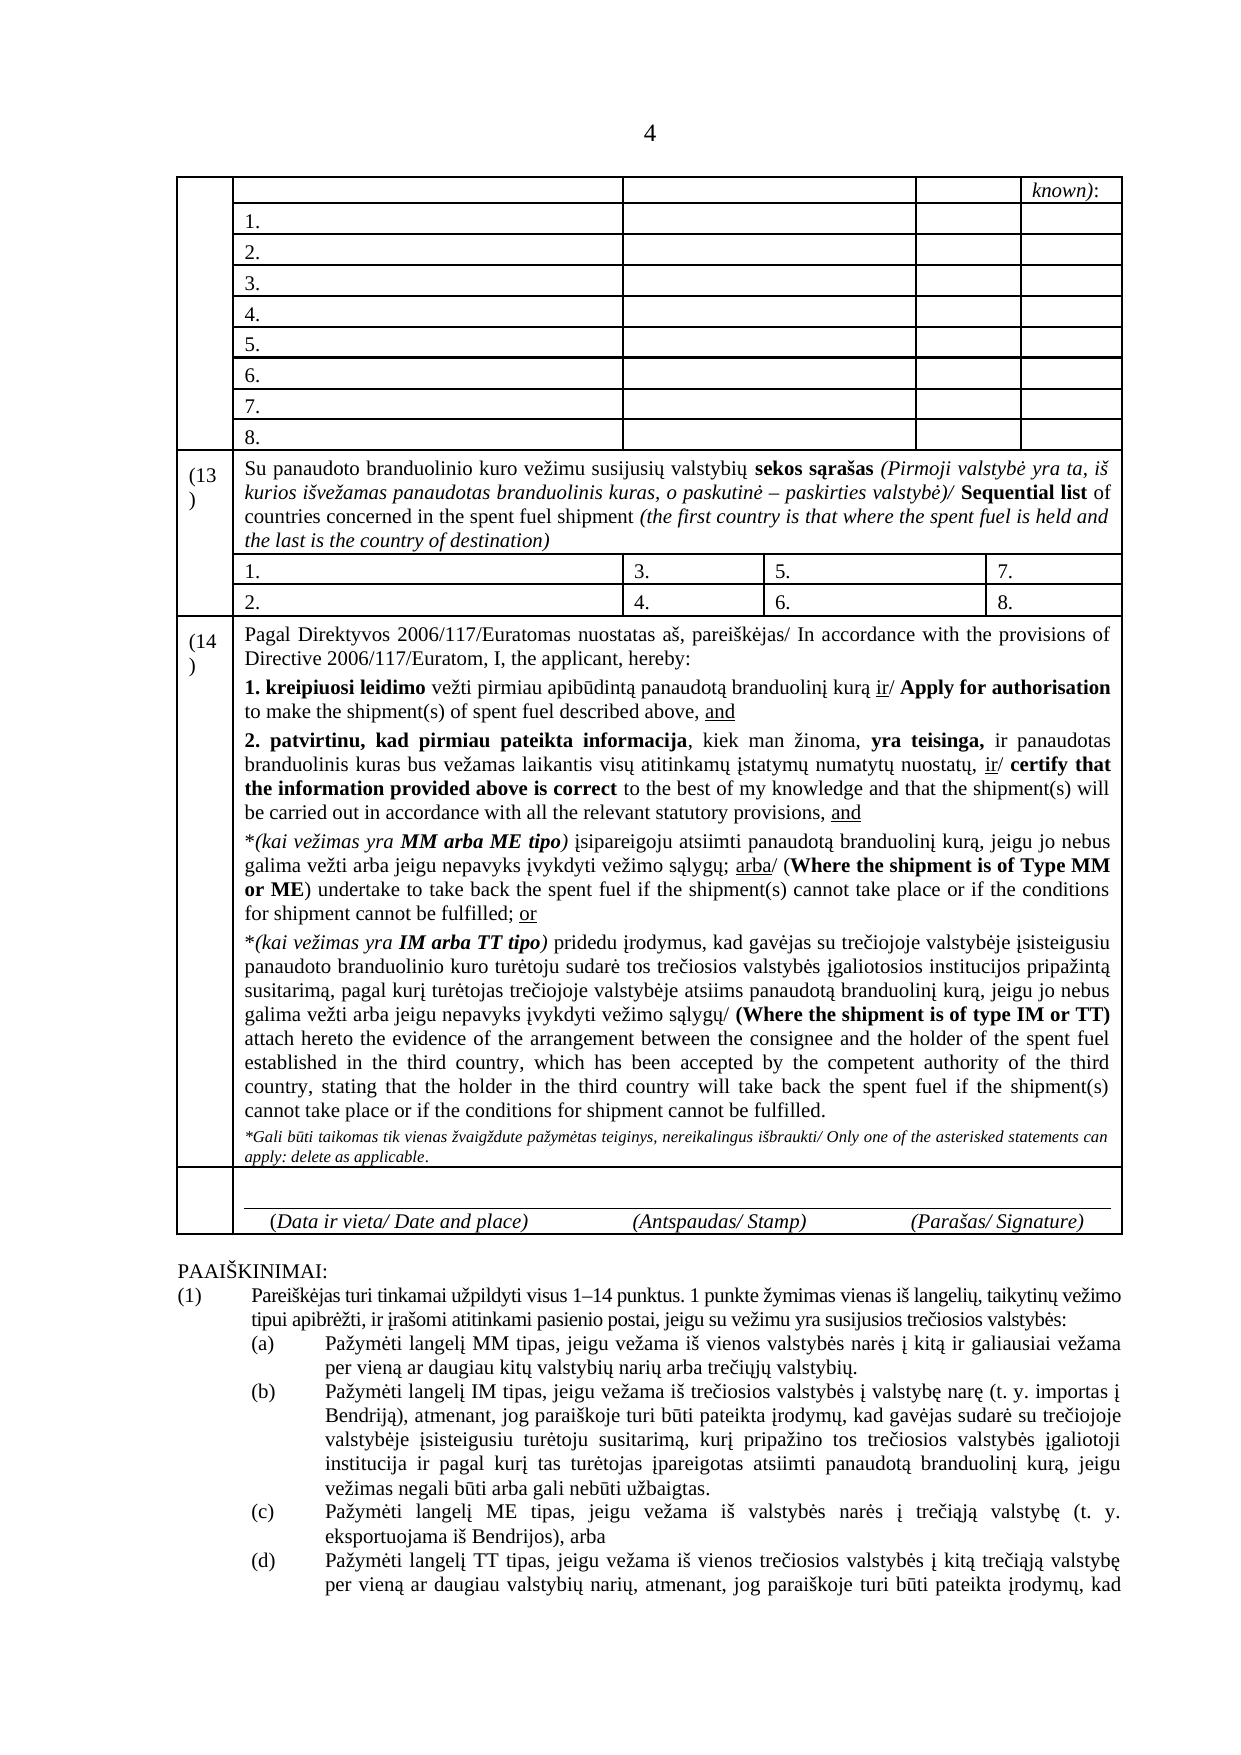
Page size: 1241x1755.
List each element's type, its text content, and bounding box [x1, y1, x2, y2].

text PAAIŠKINIMAI: [177, 1259, 1122, 1283]
table_cell [917, 328, 1020, 356]
table_cell 7. [234, 390, 622, 418]
table_cell 7. [987, 555, 1121, 583]
table_cell 1. [234, 555, 622, 583]
table_cell known): [1022, 178, 1121, 202]
table_cell 3. [234, 266, 622, 294]
table_cell (Data ir vieta/ Date and place) (Antspaudas/ Stamp) (Parašas/ Signature) [234, 1168, 1121, 1233]
text (d) Pažymėti langelį TT tipas, jeigu vežama iš vienos trečiosios valstybės į kitą trečiąją valstybę per vieną ar daugiau valstybių narių, atmenant, jog paraiškoje turi būti pateikta įrodymų, kad [251, 1548, 1122, 1596]
table_cell [624, 204, 915, 233]
table_cell [624, 328, 915, 356]
table_cell [624, 235, 915, 264]
table_cell [624, 359, 915, 387]
table_cell 5. [234, 328, 622, 356]
table_cell Su panaudoto branduolinio kuro vežimu susijusių valstybių sekos sąrašas (Pirmoji valstybė yra ta, iš kurios išvežamas panaudotas branduolinis kuras, o paskutinė – paskirties valstybė)/ Sequential list of countries concerned in the spent fuel shipment (the first country is that where the spent fuel is held and the last is the country of destination) [234, 451, 1121, 552]
table_cell [917, 235, 1020, 264]
table_cell [178, 178, 232, 449]
table_cell [1022, 235, 1121, 264]
table_cell 8. [234, 420, 622, 449]
table_cell [917, 204, 1020, 233]
table_cell 4. [234, 297, 622, 326]
table_cell 3. [624, 555, 763, 583]
table_cell [917, 390, 1020, 418]
text (b) Pažymėti langelį IM tipas, jeigu vežama iš trečiosios valstybės į valstybę narę (t. y. importas į Bendriją), atmenant, jog paraiškoje turi būti pateikta įrodymų, kad gavėjas sudarė su trečiojoje valstybėje įsisteigusiu turėtoju susitarimą, kurį pripažino tos trečiosios valstybės įgaliotoji institucija ir pagal kurį tas turėtojas įpareigotas atsiimti panaudotą branduolinį kurą, jeigu vežimas negali būti arba gali nebūti užbaigtas. [251, 1379, 1122, 1499]
table_cell (13) [178, 451, 232, 615]
table_cell [917, 297, 1020, 326]
table_cell 5. [765, 555, 985, 583]
text (c) Pažymėti langelį ME tipas, jeigu vežama iš valstybės narės į trečiąją valstybę (t. y. eksportuojama iš Bendrijos), arba [251, 1499, 1122, 1548]
table_cell 4. [624, 585, 763, 615]
table_cell [1022, 297, 1121, 326]
table_cell [917, 359, 1020, 387]
table_cell [917, 420, 1020, 449]
table_cell 2. [234, 235, 622, 264]
table_cell [1022, 390, 1121, 418]
table_cell 2. [234, 585, 622, 615]
table_cell 8. [987, 585, 1121, 615]
table_cell [234, 178, 622, 202]
table_cell [1022, 204, 1121, 233]
table_cell Pagal Direktyvos 2006/117/Euratomas nuostatas aš, pareiškėjas/ In accordance with the provisions of Directive 2006/117/Euratom, I, the applicant, hereby: 1. kreipiuosi leidimo vežti pirmiau apibūdintą panaudotą branduolinį kurą ir/ Apply for authorisation to make the shipment(s) of spent fuel described above, and 2. patvirtinu, kad pirmiau pateikta informacija, kiek man žinoma, yra teisinga, ir panaudotas branduolinis kuras bus vežamas laikantis visų atitinkamų įstatymų numatytų nuostatų, ir/ certify that the information provided above is correct to the best of my knowledge and that the shipment(s) will be carried out in accordance with all the relevant statutory provisions, and *(kai vežimas yra MM arba ME tipo) įsipareigoju atsiimti panaudotą branduolinį kurą, jeigu jo nebus galima vežti arba jeigu nepavyks įvykdyti vežimo sąlygų; arba/ (Where the shipment is of Type MM or ME) undertake to take back the spent fuel if the shipment(s) cannot take place or if the conditions for shipment cannot be fulfilled; or *(kai vežimas yra IM arba TT tipo) pridedu įrodymus, kad gavėjas su trečiojoje valstybėje įsisteigusiu panaudoto branduolinio kuro turėtoju sudarė tos trečiosios valstybės įgaliotosios institucijos pripažintą susitarimą, pagal kurį turėtojas trečiojoje valstybėje atsiims panaudotą branduolinį kurą, jeigu jo nebus galima vežti arba jeigu nepavyks įvykdyti vežimo sąlygų/ (Where the shipment is of type IM or TT) attach hereto the evidence of the arrangement between the consignee and the holder of the spent fuel established in the third country, which has been accepted by the competent authority of the third country, stating that the holder in the third country will take back the spent fuel if the shipment(s) cannot take place or if the conditions for shipment cannot be fulfilled. *Gali būti taikomas tik vienas žvaigždute pažymėtas teiginys, nereikalingus išbraukti/ Only one of the asterisked statements can apply: delete as applicable. [234, 617, 1121, 1166]
table_cell 6. [765, 585, 985, 615]
table_cell [1022, 266, 1121, 294]
table_cell [624, 297, 915, 326]
text (1) Pareiškėjas turi tinkamai užpildyti visus 1–14 punktus. 1 punkte žymimas vienas iš langelių, taikytinų vežimo tipui apibrėžti, ir įrašomi atitinkami pasienio postai, jeigu su vežimu yra susijusios trečiosios valstybės: [177, 1283, 1122, 1331]
table_cell [624, 390, 915, 418]
table_cell [917, 266, 1020, 294]
table_cell [1022, 420, 1121, 449]
table_cell [624, 178, 915, 202]
table_cell [1022, 328, 1121, 356]
table_cell [178, 1168, 232, 1233]
table_cell [624, 266, 915, 294]
table_cell 6. [234, 359, 622, 387]
table_cell [1022, 359, 1121, 387]
text (a) Pažymėti langelį MM tipas, jeigu vežama iš vienos valstybės narės į kitą ir galiausiai vežama per vieną ar daugiau kitų valstybių narių arba trečiųjų valstybių. [251, 1331, 1122, 1379]
table_cell [624, 420, 915, 449]
table_cell [917, 178, 1020, 202]
table_cell 1. [234, 204, 622, 233]
table_cell (14) [178, 617, 232, 1166]
